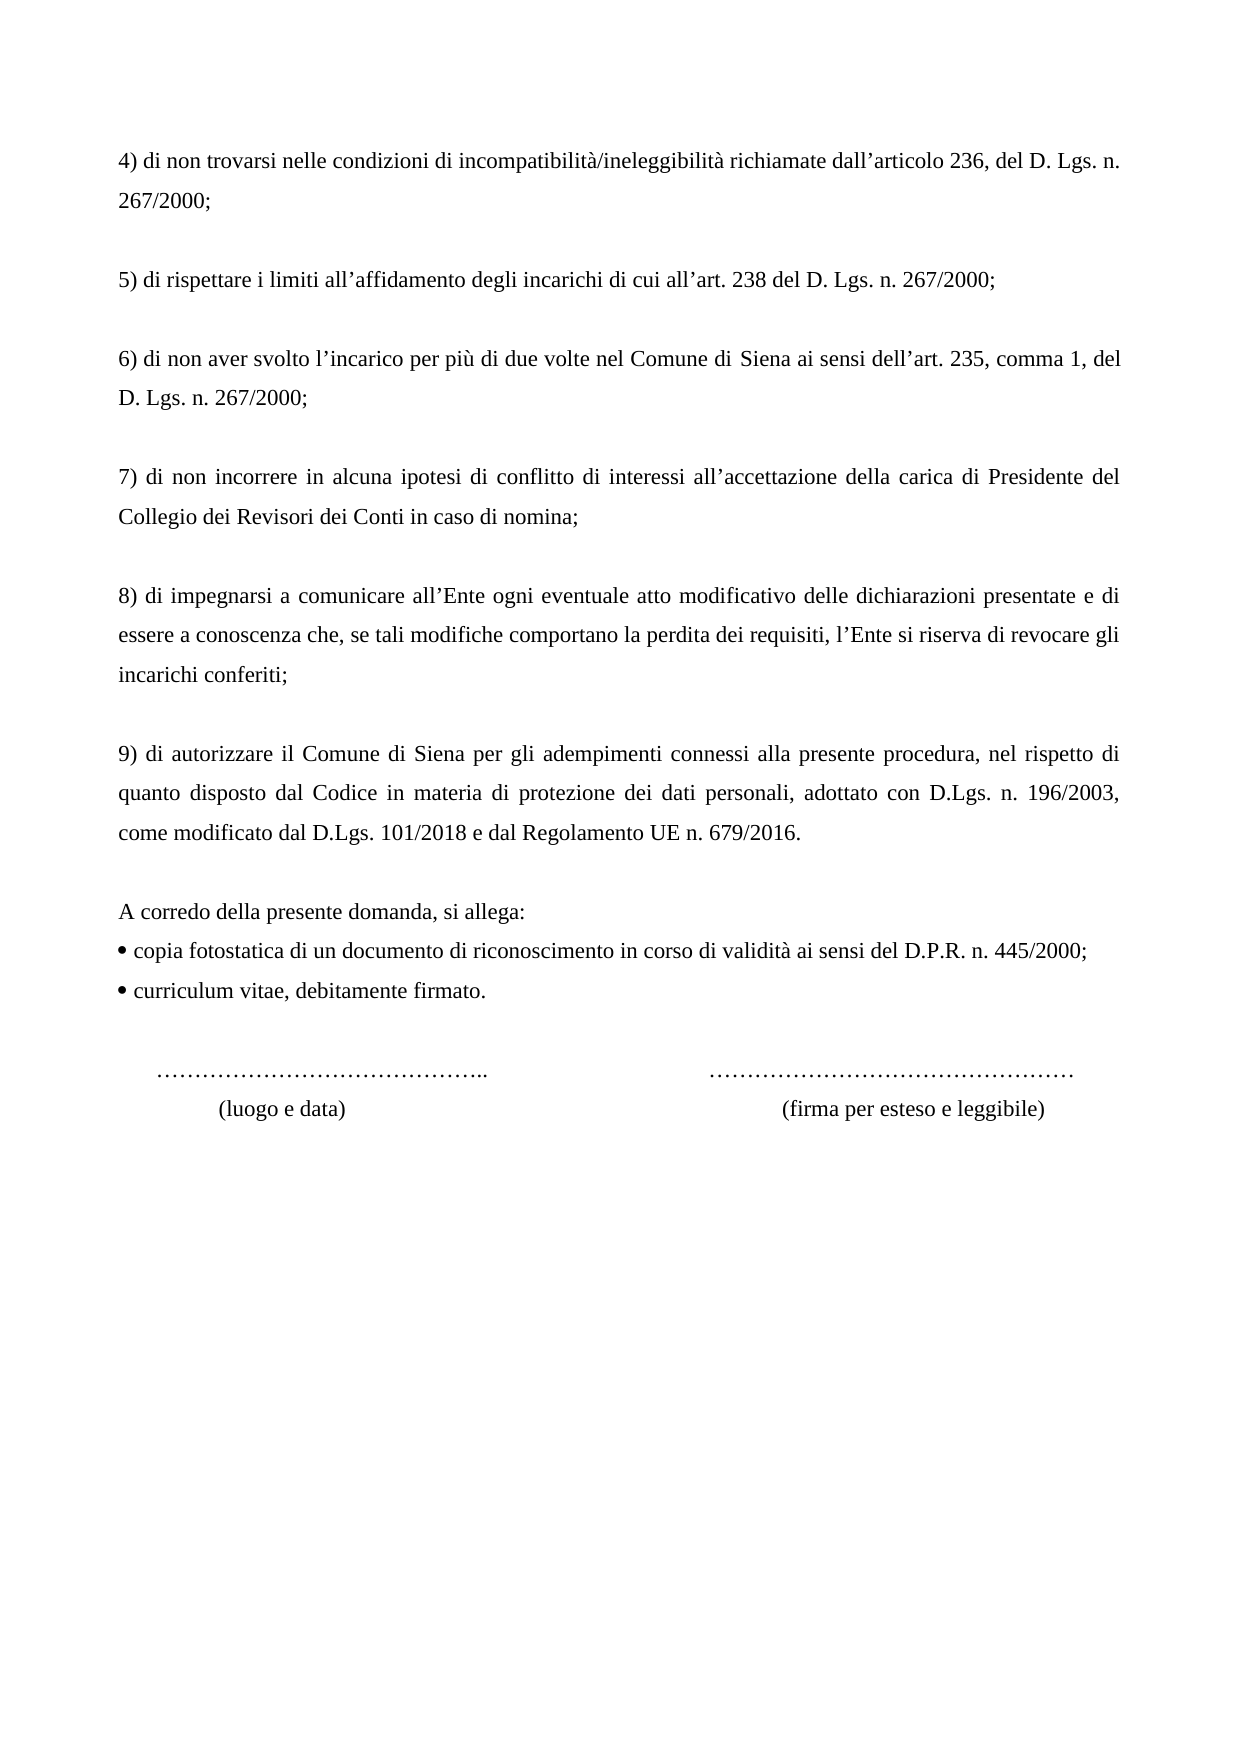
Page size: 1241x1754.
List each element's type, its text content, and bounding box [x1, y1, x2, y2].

text (luogo e data) (firma per esteso e leggibile) [156, 1095, 1122, 1121]
text 8) di impegnarsi a comunicare all’Ente ogni eventuale atto modificativo delle dichiarazioni presentate e di essere a conoscenza che, se tali modifiche comportano la perdita dei requisiti, l’Ente si riserva di revocare gli incarichi conferiti; [118, 582, 1122, 687]
text 9) di autorizzare il Comune di Siena per gli adempimenti connessi alla presente procedura, nel rispetto di quanto disposto dal Codice in materia di protezione dei dati personali, adottato con D.Lgs. n. 196/2003, come modificato dal D.Lgs. 101/2018 e dal Regolamento UE n. 679/2016. [118, 740, 1122, 845]
text 5) di rispettare i limiti all’affidamento degli incarichi di cui all’art. 238 del D. Lgs. n. 267/2000; [118, 266, 1122, 292]
text  copia fotostatica di un documento di riconoscimento in corso di validità ai sensi del D.P.R. n. 445/2000; [118, 937, 1122, 963]
text 7) di non incorrere in alcuna ipotesi di conflitto di interessi all’accettazione della carica di Presidente del Collegio dei Revisori dei Conti in caso di nomina; [118, 463, 1122, 529]
text  curriculum vitae, debitamente firmato. [118, 977, 1122, 1003]
text 6) di non aver svolto l’incarico per più di due volte nel Comune di Siena ai sensi dell’art. 235, comma 1, del D. Lgs. n. 267/2000; [118, 345, 1122, 411]
text A corredo della presente domanda, si allega: [118, 898, 1122, 924]
text …………………………………….. ………………………………………… [156, 1056, 1122, 1082]
text 4) di non trovarsi nelle condizioni di incompatibilità/ineleggibilità richiamate dall’articolo 236, del D. Lgs. n. 267/2000; [118, 148, 1122, 213]
